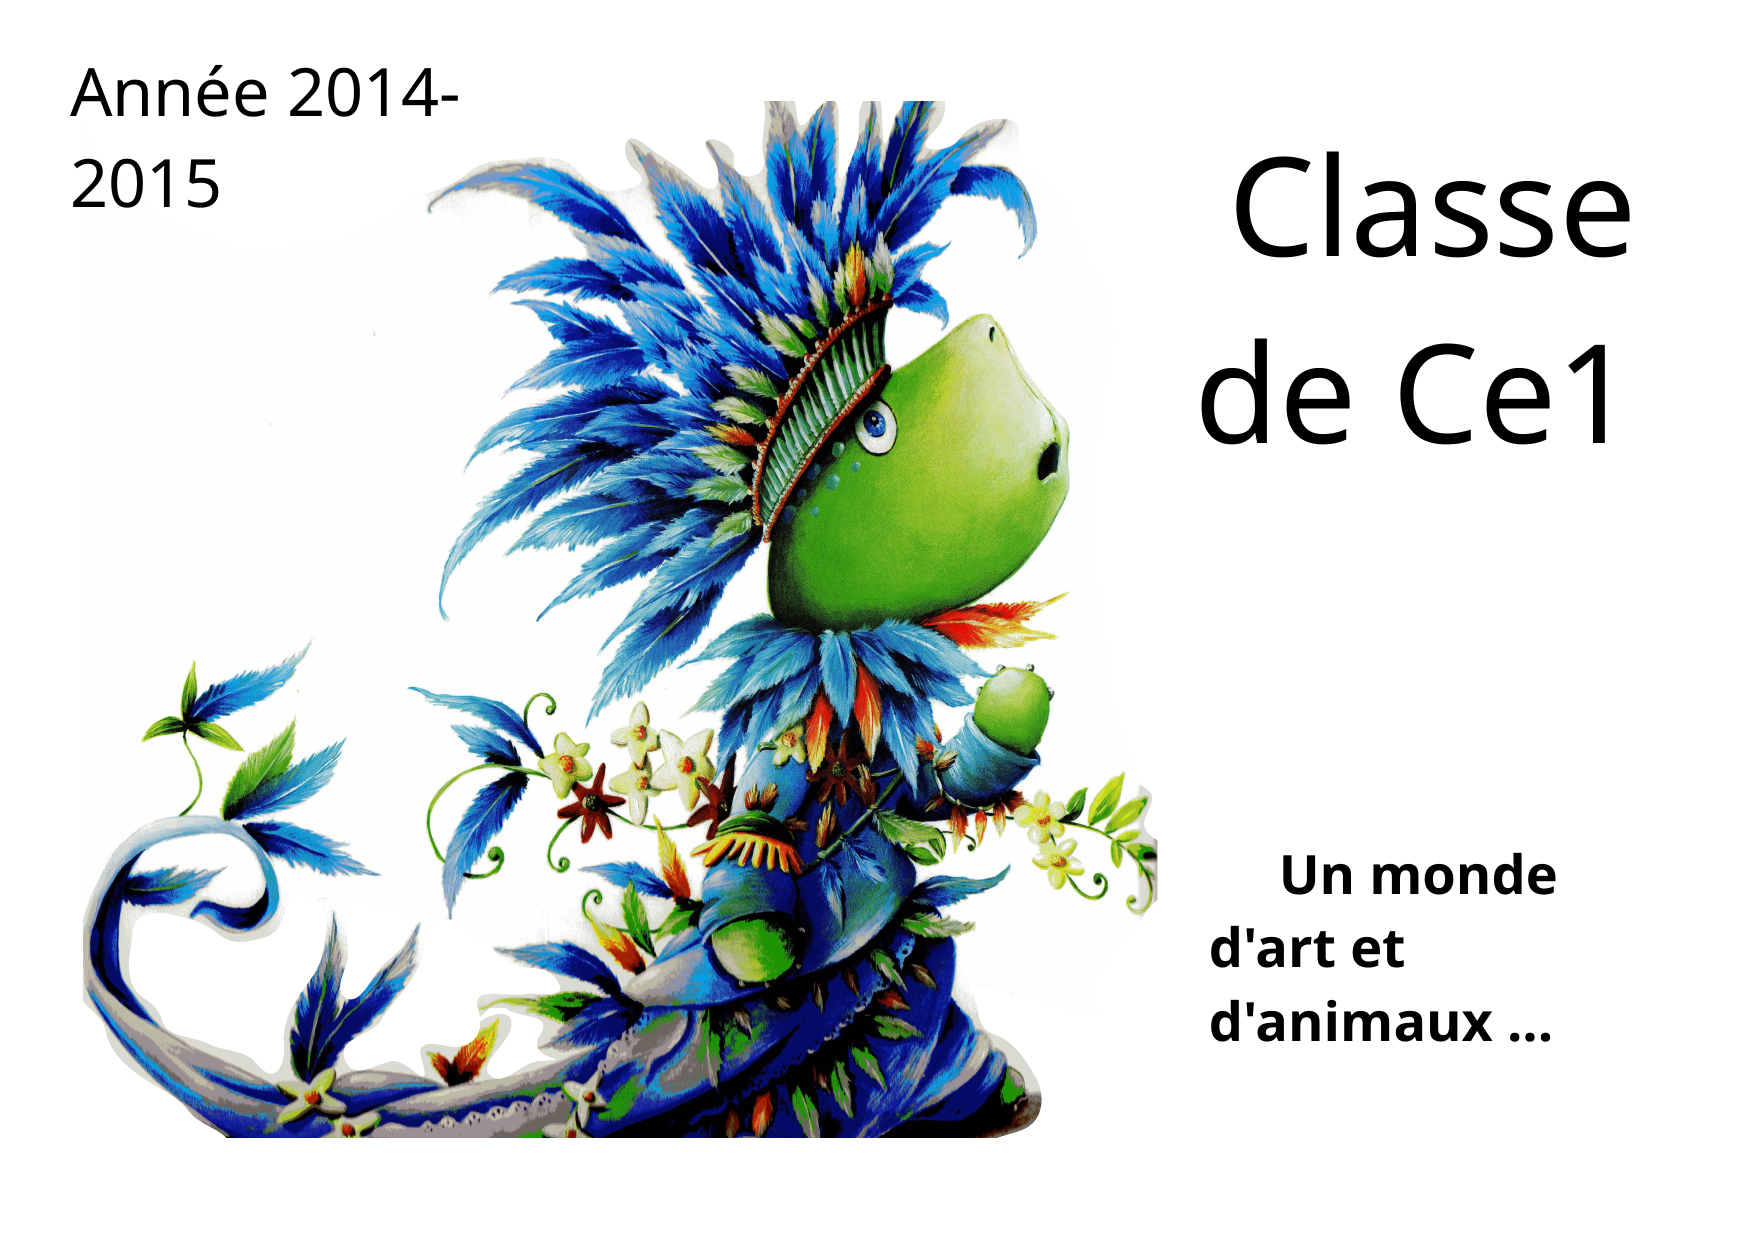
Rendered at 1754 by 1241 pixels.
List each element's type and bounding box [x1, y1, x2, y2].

picture [117, 178, 135, 203]
picture [83, 101, 1158, 1138]
picture [83, 164, 97, 192]
